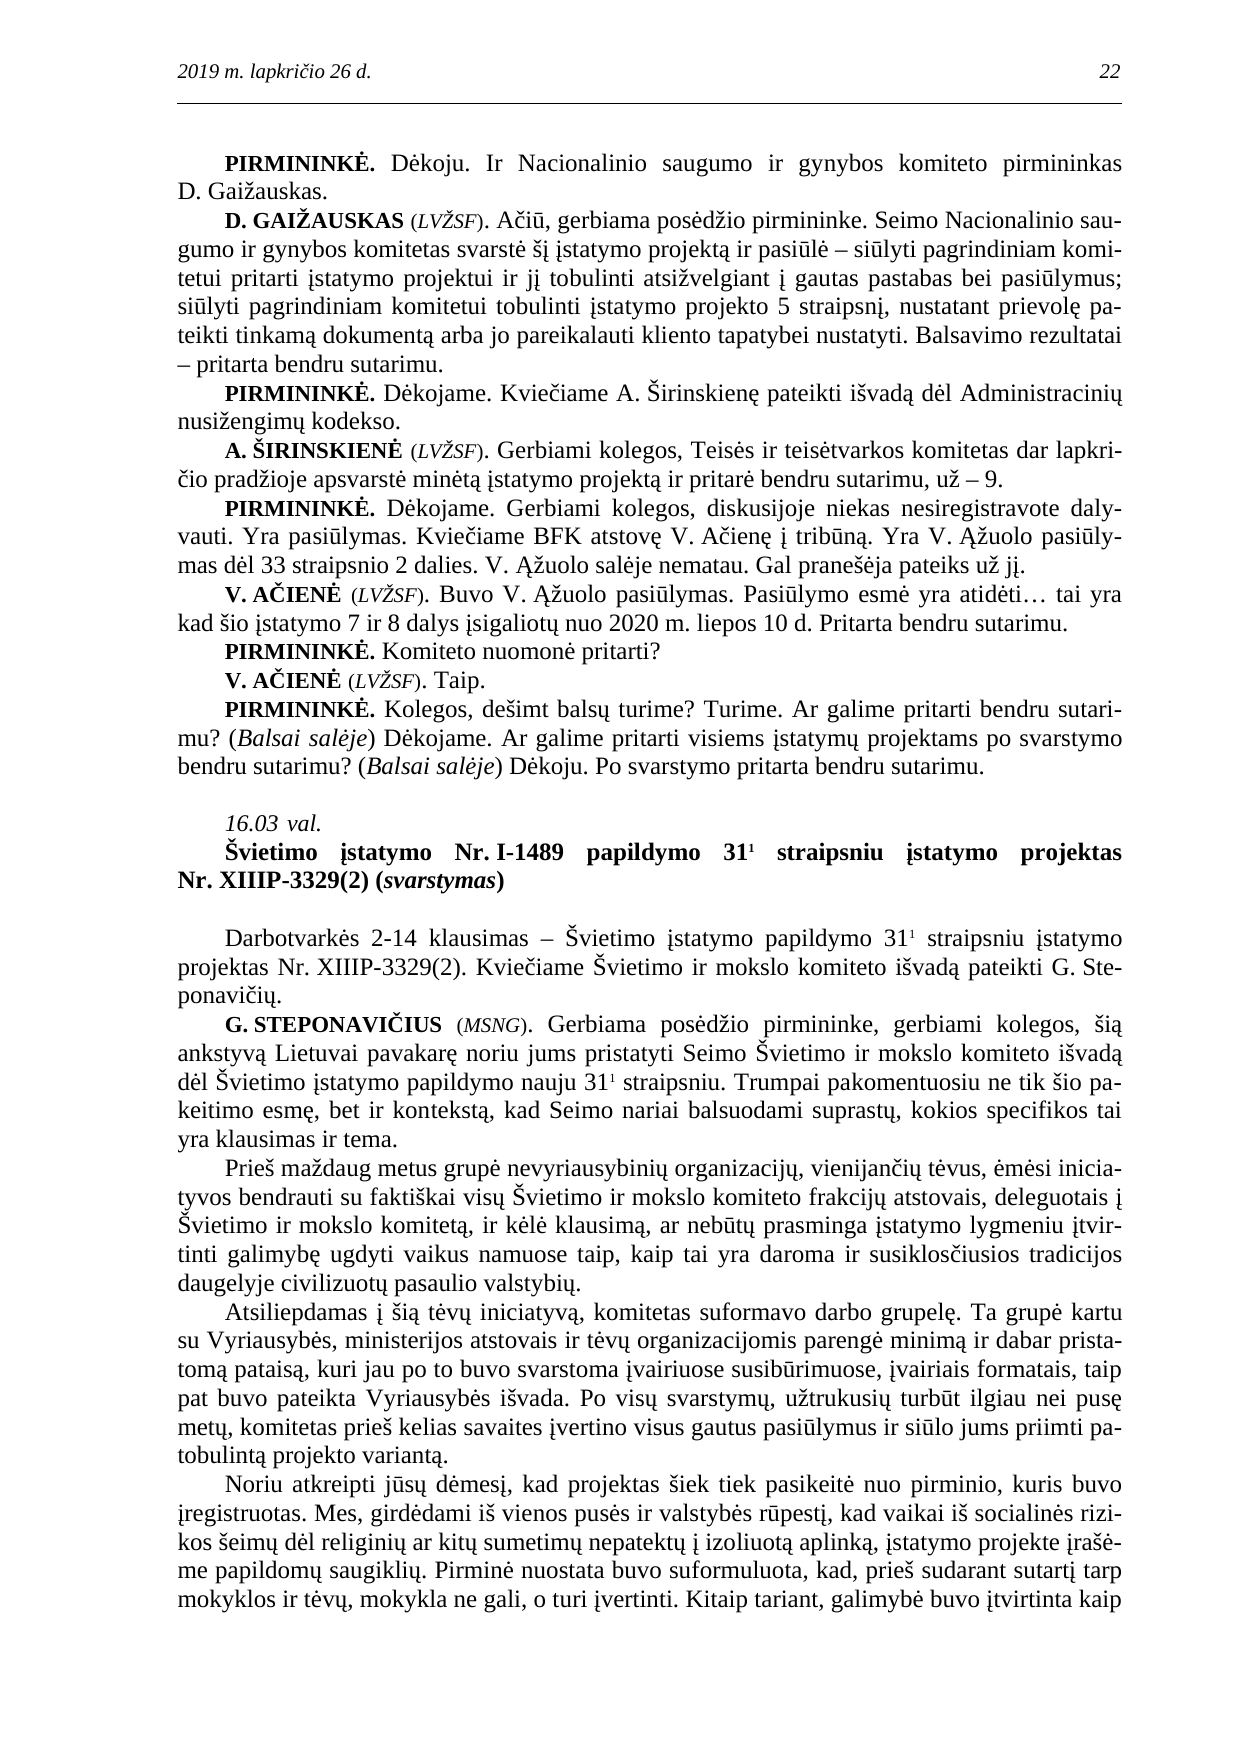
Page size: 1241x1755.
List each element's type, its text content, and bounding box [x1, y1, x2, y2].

text D. GAIŽAUSKAS (LVŽSF). Ačiū, ger­bia­ma po­sė­džio pir­mi­nin­ke. Sei­mo Na­cio­na­li­nio sau­gu­mo ir gy­ny­bos ko­mi­te­tas svars­tė šį įsta­ty­mo pro­jek­tą ir pa­siū­lė – siū­ly­ti pa­grin­di­niam ko­mi­te­tui pri­tar­ti įsta­ty­mo pro­jek­tui ir jį to­bu­lin­ti at­si­žvel­giant į gau­tas pa­sta­bas bei pa­siū­ly­mus; siū­ly­ti pa­grin­di­niam ko­mi­te­tui to­bu­lin­ti įsta­ty­mo pro­jek­to 5 straips­nį, nu­sta­tant prie­vo­lę pa­teik­ti tin­ka­mą do­ku­men­tą ar­ba jo pa­rei­ka­lau­ti klien­to ta­pa­ty­bei nu­sta­ty­ti. Bal­sa­vi­mo re­zul­ta­tai – pri­tar­ta ben­dru su­ta­ri­mu. [177, 205, 1122, 378]
text V. AČIENĖ (LVŽSF). Bu­vo V. Ąžuo­lo pa­siū­ly­mas. Pa­siū­ly­mo es­mė yra ati­dė­ti… tai yra kad šio įsta­ty­mo 7 ir 8 da­lys įsi­ga­lio­tų nuo 2020 m. lie­pos 10 d. Pri­tar­ta ben­dru su­ta­ri­mu. [177, 579, 1122, 636]
text 16.03 val. [224, 809, 1122, 837]
text At­si­liep­da­mas į šią tė­vų ini­cia­ty­vą, ko­mi­te­tas su­for­ma­vo dar­bo gru­pe­lę. Ta gru­pė kar­tu su Vy­riau­sy­bės, mi­nis­te­ri­jos at­sto­vais ir tė­vų or­ga­ni­za­ci­jo­mis pa­ren­gė mi­ni­mą ir da­bar pri­sta­to­mą pa­tai­są, ku­ri jau po to bu­vo svars­to­ma įvai­riuo­se su­si­bū­ri­muo­se, įvai­riais for­ma­tais, taip pat bu­vo pa­teik­ta Vy­riau­sy­bės iš­va­da. Po vi­sų svars­ty­mų, už­tru­ku­sių tur­būt il­giau nei pu­sę me­tų, ko­mi­te­tas prieš ke­lias sa­vai­tes įver­ti­no vi­sus gau­tus pa­siū­ly­mus ir siū­lo jums pri­im­ti pa­to­bu­lin­tą pro­jek­to va­rian­tą. [177, 1297, 1122, 1469]
text V. AČIENĖ (LVŽSF). Taip. [177, 665, 1122, 694]
text PIRMININKĖ. Ko­le­gos, de­šimt bal­sų tu­ri­me? Tu­ri­me. Ar ga­li­me pri­tar­ti ben­dru su­ta­ri­mu? (Bal­sai sa­lė­je) Dė­ko­ja­me. Ar ga­li­me pri­tar­ti vi­siems įsta­ty­mų pro­jek­tams po svars­ty­mo ben­dru su­ta­ri­mu? (Bal­sai sa­lė­je) Dė­ko­ju. Po svars­ty­mo pri­tar­ta ben­dru su­ta­ri­mu. [177, 694, 1122, 780]
text Švie­ti­mo įsta­ty­mo Nr. I-1489 pa­pil­dy­mo 311 straips­niu įsta­ty­mo pro­jek­tas Nr. XIIIP-3329(2) (svars­ty­mas) [177, 837, 1122, 894]
text No­riu at­kreip­ti jū­sų dė­me­sį, kad pro­jek­tas šiek tiek pa­si­kei­tė nuo pir­mi­nio, ku­ris bu­vo įre­gist­ruo­tas. Mes, gir­dė­da­mi iš vie­nos pu­sės ir vals­ty­bės rū­pes­tį, kad vai­kai iš so­cia­li­nės ri­zi­kos šei­mų dėl re­li­gi­nių ar ki­tų su­me­ti­mų ne­pa­tek­tų į izo­liuo­tą ap­lin­ką, įsta­ty­mo pro­jek­te įra­šė­me pa­pil­do­mų sau­gik­lių. Pir­mi­nė nuo­sta­ta bu­vo su­for­mu­luo­ta, kad, prieš su­da­rant su­tar­tį tarp mo­kyk­los ir tė­vų, mo­kyk­la ne ga­li, o tu­ri įver­tin­ti. Ki­taip ta­riant, ga­li­my­bė bu­vo įtvir­tin­ta kaip [177, 1469, 1122, 1613]
text PIRMININKĖ. Dė­ko­ju. Ir Na­cio­na­li­nio sau­gu­mo ir gy­ny­bos ko­mi­te­to pir­mi­nin­kas D. Gai­žaus­kas. [177, 148, 1122, 205]
text A. ŠIRINSKIENĖ (LVŽSF). Ger­bia­mi ko­le­gos, Tei­sės ir tei­sėt­var­kos ko­mi­te­tas dar lap­kri­čio pra­džio­je ap­svars­tė mi­nė­tą įsta­ty­mo pro­jek­tą ir pri­ta­rė ben­dru su­ta­ri­mu, už – 9. [177, 435, 1122, 493]
text PIRMININKĖ. Ko­mi­te­to nuo­mo­nė pri­tar­ti? [177, 636, 1122, 665]
text PIRMININKĖ. Dė­ko­ja­me. Kvie­čia­me A. Ši­rins­kie­nę pa­teik­ti iš­va­dą dėl Ad­mi­nist­ra­ci­nių nu­si­žen­gi­mų ko­dek­so. [177, 378, 1122, 435]
text Dar­bo­tvarkės 2-14 klau­si­mas – Švie­ti­mo įsta­ty­mo pa­pil­dy­mo 311 straips­niu įsta­ty­mo proje­k­tas Nr. XIIIP-3329(2). Kvie­čia­me Švie­ti­mo ir moks­lo ko­mi­te­to iš­va­dą pa­teik­ti G. Ste­po­na­vi­čių. [177, 923, 1122, 1009]
text PIRMININKĖ. Dė­ko­ja­me. Ger­bia­mi ko­le­gos, dis­ku­si­jo­je nie­kas ne­si­re­gist­ra­vo­te da­ly­vau­ti. Yra pa­siū­ly­mas. Kvie­čia­me BFK at­sto­vę V. Ačie­nę į tri­bū­ną. Yra V. Ąžuo­lo pa­siū­ly­mas dėl 33 straips­nio 2 da­lies. V. Ąžuo­lo sa­lė­je ne­ma­tau. Gal pra­ne­šė­ja pa­teiks už jį. [177, 493, 1122, 579]
text G. STEPONAVIČIUS (MSNG). Ger­bia­ma po­sė­džio pir­mi­nin­ke, ger­bia­mi ko­le­gos, šią anks­ty­vą Lie­tu­vai pa­va­ka­rę no­riu jums pri­sta­ty­ti Sei­mo Švie­ti­mo ir moks­lo ko­mi­te­to iš­va­dą dėl Švie­ti­mo įsta­ty­mo pa­pil­dy­mo nau­ju 311 straips­niu. Trum­pai pa­ko­men­tuo­siu ne tik šio pa­kei­ti­mo es­mę, bet ir kon­teks­tą, kad Sei­mo na­riai bal­suo­da­mi su­pras­tų, ko­kios spe­ci­fi­kos tai yra klau­si­mas ir te­ma. [177, 1009, 1122, 1153]
text Prieš maž­daug me­tus gru­pė ne­vy­riau­sy­bi­nių or­ga­ni­za­ci­jų, vie­ni­jan­čių tė­vus, ėmė­si ini­cia­ty­vos ben­drau­ti su fak­tiš­kai vi­sų Švie­ti­mo ir moks­lo ko­mi­te­to frak­ci­jų at­sto­vais, de­le­guo­tais į Švie­ti­mo ir moks­lo ko­mi­te­tą, ir kė­lė klau­si­mą, ar ne­bū­tų pras­min­ga įsta­ty­mo lyg­me­niu įtvir­tin­ti ga­li­my­bę ug­dy­ti vai­kus na­muo­se taip, kaip tai yra da­ro­ma ir su­si­klos­čiu­sios tra­di­ci­jos dau­ge­ly­je ci­vi­li­zuo­tų pa­sau­lio vals­ty­bių. [177, 1153, 1122, 1297]
